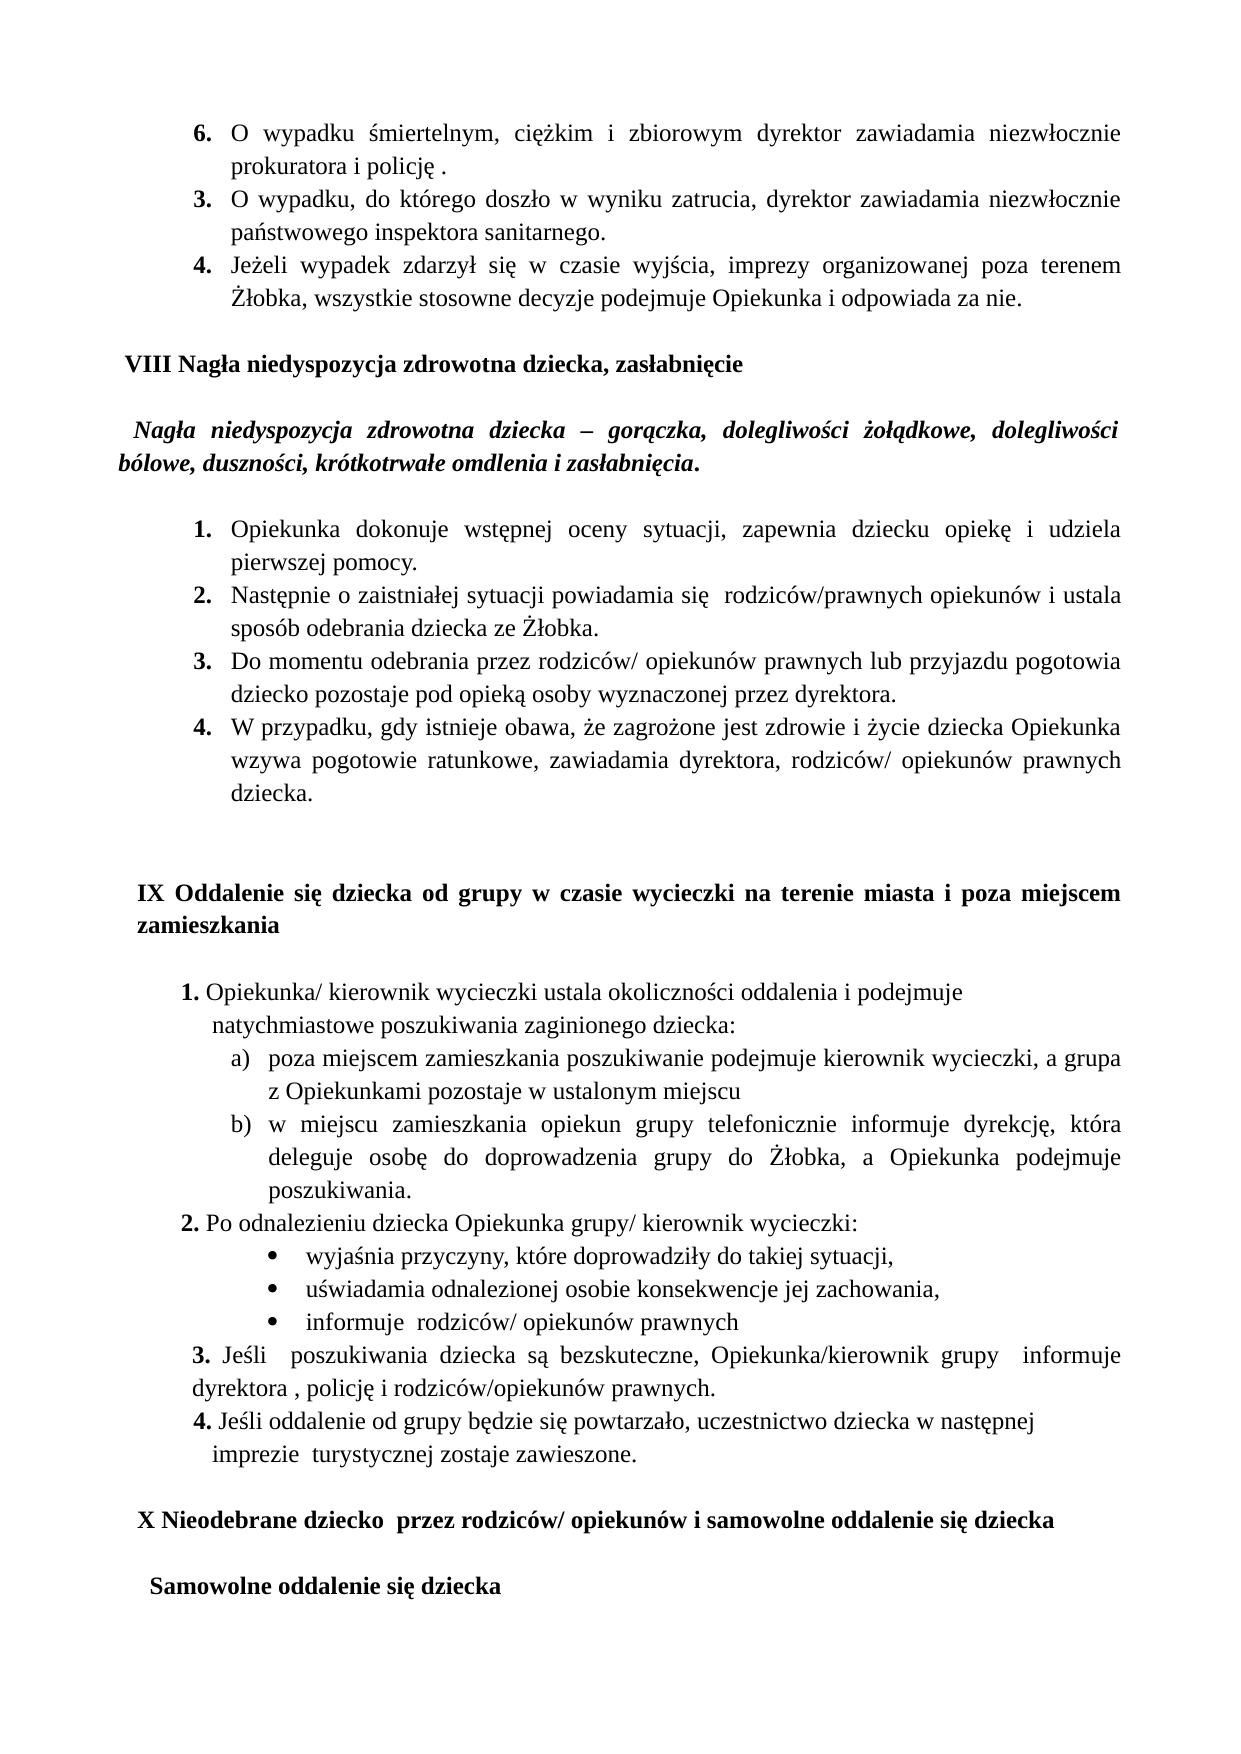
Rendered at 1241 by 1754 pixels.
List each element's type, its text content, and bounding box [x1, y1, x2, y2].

list Opiekunka dokonuje wstępnej oceny sytuacji, zapewnia dziecku opiekę i udziela pierwszej pomocy. [193, 514, 1122, 576]
text IX Oddalenie się dziecka od grupy w czasie wycieczki na terenie miasta i poza miejscem zamieszkania [137, 878, 1122, 939]
list Do momentu odebrania przez rodziców/ opiekunów prawnych lub przyjazdu pogotowia dziecko pozostaje pod opieką osoby wyznaczonej przez dyrektora. [193, 646, 1122, 708]
text VIII Nagła niedyspozycja zdrowotna dziecka, zasłabnięcie [118, 349, 1122, 378]
list W przypadku, gdy istnieje obawa, że zagrożone jest zdrowie i życie dziecka Opiekunka wzywa pogotowie ratunkowe, zawiadamia dyrektora, rodziców/ opiekunów prawnych dziecka. [193, 712, 1122, 807]
list poza miejscem zamieszkania poszukiwanie podejmuje kierownik wycieczki, a grupa z Opiekunkami pozostaje w ustalonym miejscu [231, 1043, 1122, 1104]
text Nagła niedyspozycja zdrowotna dziecka – gorączka, dolegliwości żołądkowe, dolegliwości bólowe, duszności, krótkotrwałe omdlenia i zasłabnięcia. [118, 415, 1122, 477]
list w miejscu zamieszkania opiekun grupy telefonicznie informuje dyrekcję, która deleguje osobę do doprowadzenia grupy do Żłobka, a Opiekunka podejmuje poszukiwania. [231, 1109, 1122, 1203]
list O wypadku, do którego doszło w wyniku zatrucia, dyrektor zawiadamia niezwłocznie państwowego inspektora sanitarnego. [193, 184, 1122, 246]
text natychmiastowe poszukiwania zaginionego dziecka: [118, 1010, 1122, 1038]
list Jeżeli wypadek zdarzył się w czasie wyjścia, imprezy organizowanej poza terenem Żłobka, wszystkie stosowne decyzje podejmuje Opiekunka i odpowiada za nie. [193, 250, 1122, 312]
text 2. Po odnalezieniu dziecka Opiekunka grupy/ kierownik wycieczki: [118, 1208, 1122, 1237]
text Samowolne oddalenie się dziecka [137, 1571, 1122, 1600]
text 4. Jeśli oddalenie od grupy będzie się powtarzało, uczestnictwo dziecka w następnej [118, 1406, 1122, 1435]
list O wypadku śmiertelnym, ciężkim i zbiorowym dyrektor zawiadamia niezwłocznie prokuratora i policję . [193, 118, 1122, 180]
list Następnie o zaistniałej sytuacji powiadamia się rodziców/prawnych opiekunów i ustala sposób odebrania dziecka ze Żłobka. [193, 580, 1122, 642]
list wyjaśnia przyczyny, które doprowadziły do takiej sytuacji, [268, 1241, 1122, 1269]
text 3. Jeśli poszukiwania dziecka są bezskuteczne, Opiekunka/kierownik grupy informuje dyrektora , policję i rodziców/opiekunów prawnych. [192, 1340, 1122, 1402]
text imprezie turystycznej zostaje zawieszone. [118, 1439, 1122, 1468]
text X Nieodebrane dziecko przez rodziców/ opiekunów i samowolne oddalenie się dziecka [137, 1505, 1122, 1534]
list informuje rodziców/ opiekunów prawnych [268, 1307, 1122, 1336]
list uświadamia odnalezionej osobie konsekwencje jej zachowania, [268, 1274, 1122, 1303]
text 1. Opiekunka/ kierownik wycieczki ustala okoliczności oddalenia i podejmuje [118, 977, 1122, 1005]
